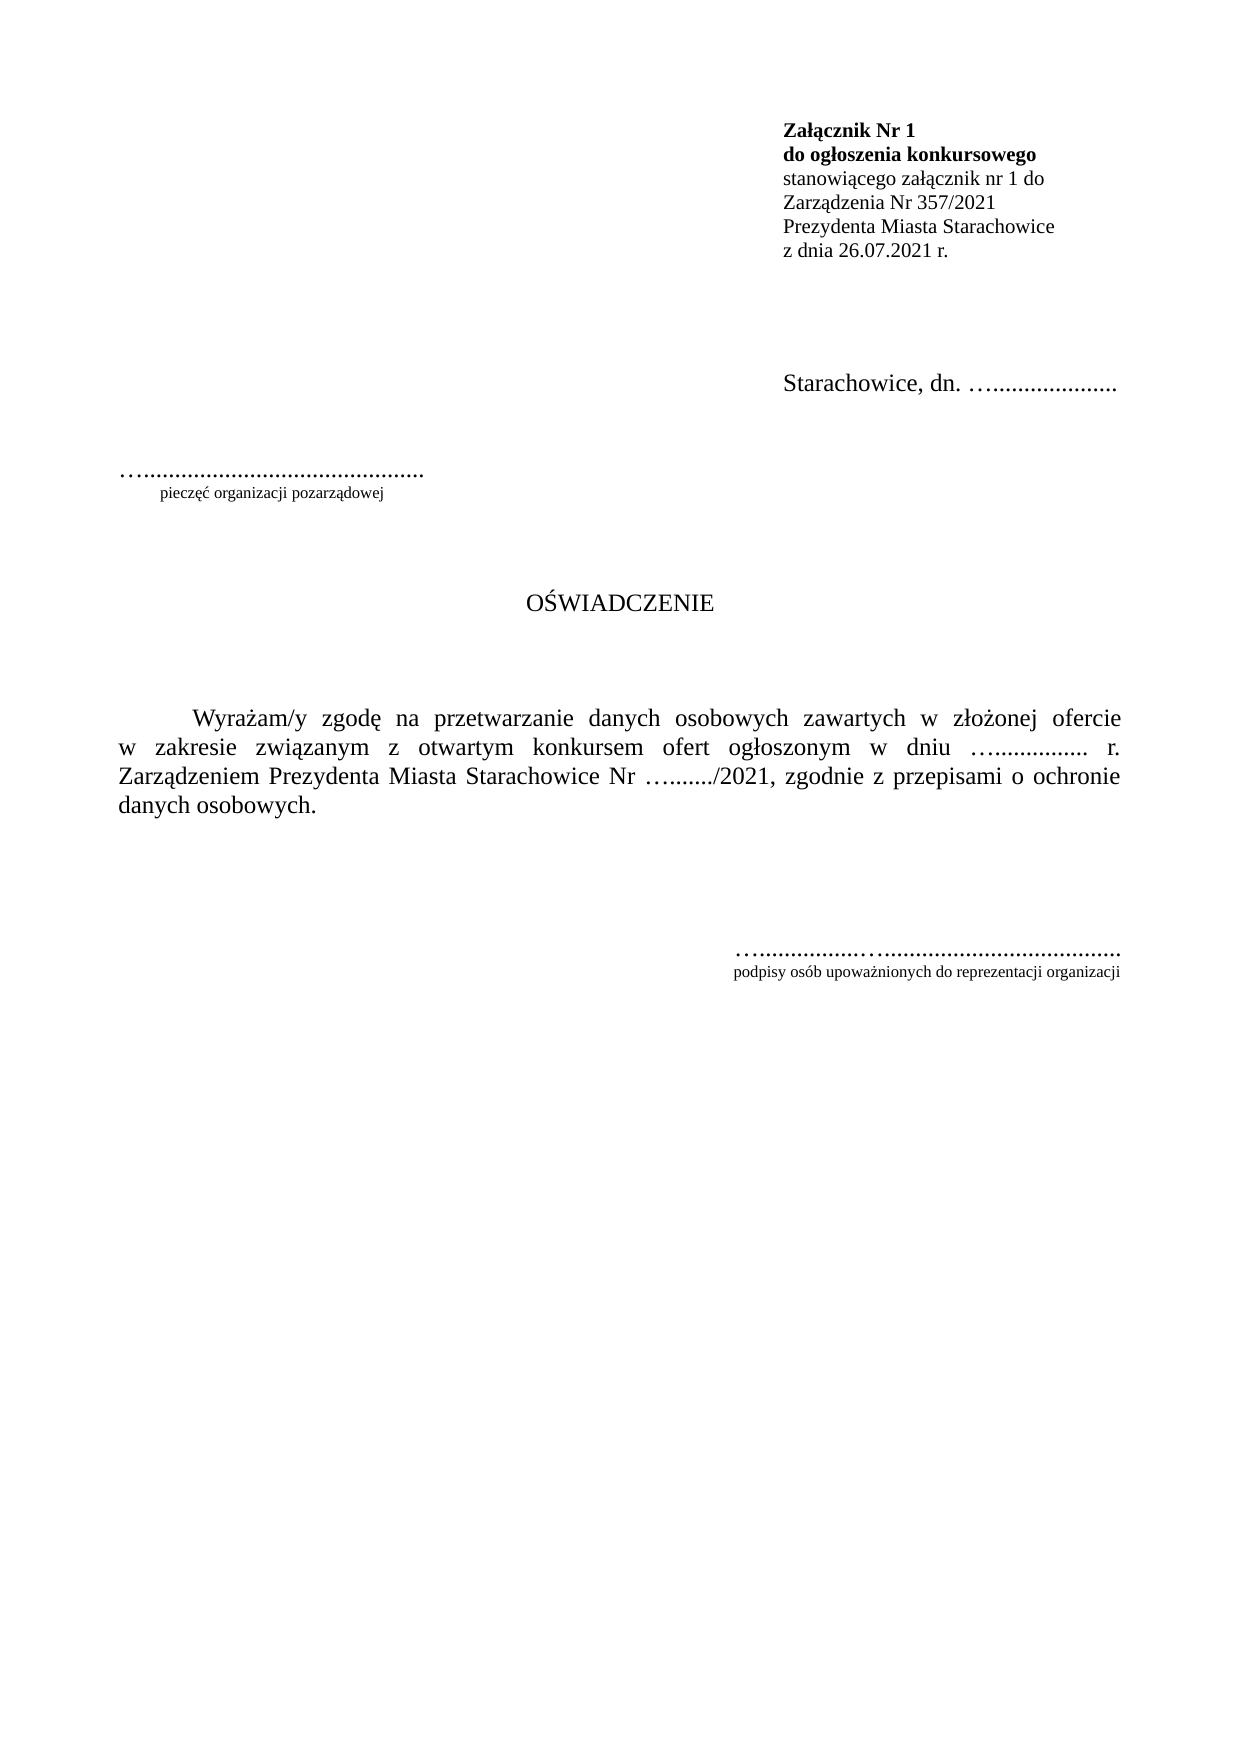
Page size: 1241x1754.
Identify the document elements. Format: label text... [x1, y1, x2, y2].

text Zarządzenia Nr 357/2021 [118, 190, 1122, 214]
text OŚWIADCZENIE [118, 588, 1122, 617]
text z dnia 26.07.2021 r. [118, 238, 1122, 287]
text Prezydenta Miasta Starachowice [118, 214, 1122, 238]
text Wyrażam/y zgodę na przetwarzanie danych osobowych zawartych w złożonej ofercie w zakresie związanym z otwartym konkursem ofert ogłoszonym w dniu …............... r. Zarządzeniem Prezydenta Miasta Starachowice Nr …......./2021, zgodnie z przepisami o ochronie danych osobowych. [118, 703, 1122, 818]
text …................…...................................... [118, 933, 1122, 962]
text podpisy osób upoważnionych do reprezentacji organizacji [118, 962, 1122, 981]
text Załącznik Nr 1 [118, 118, 1122, 142]
text do ogłoszenia konkursowego stanowiącego załącznik nr 1 do [118, 142, 1122, 190]
text pieczęć organizacji pozarządowej [118, 483, 1122, 502]
text …............................................. [118, 454, 1122, 483]
text Starachowice, dn. ….................... [118, 368, 1122, 397]
